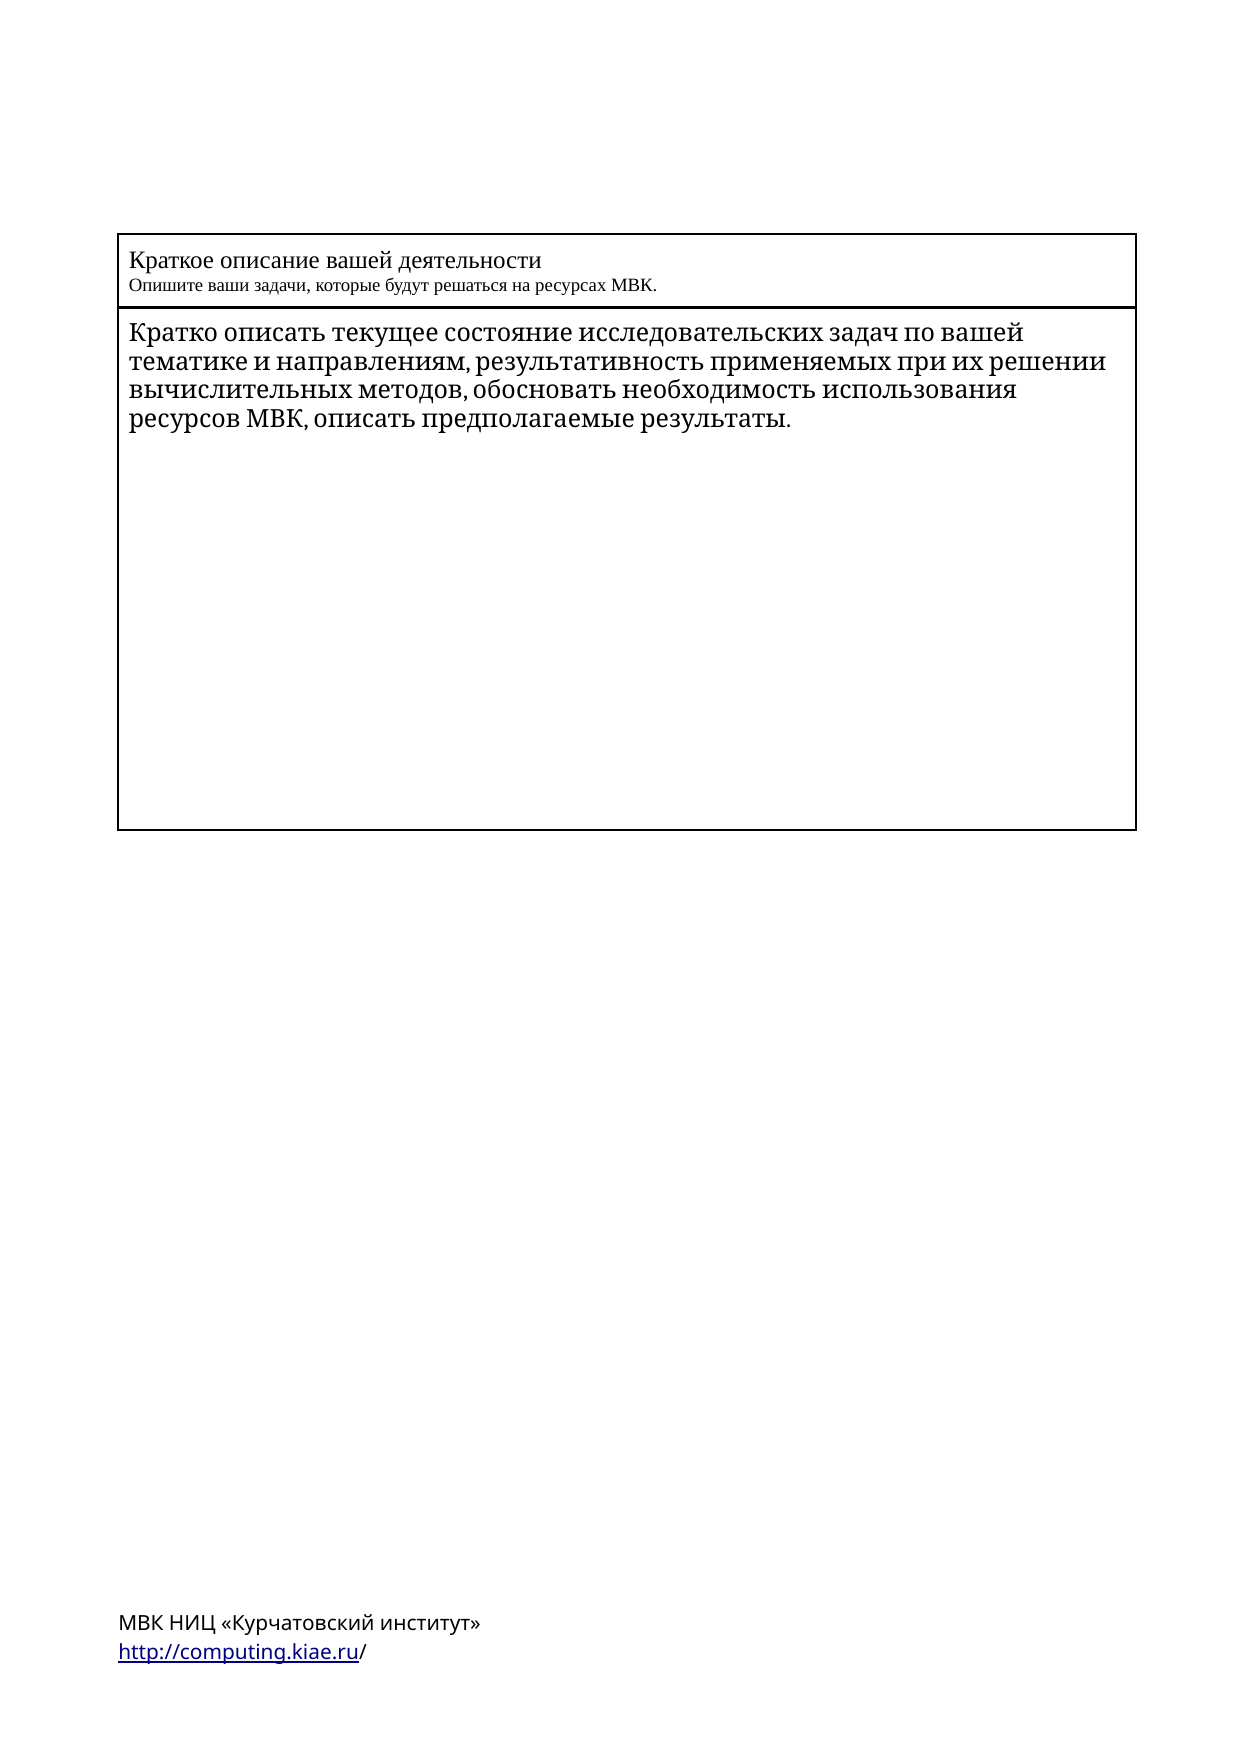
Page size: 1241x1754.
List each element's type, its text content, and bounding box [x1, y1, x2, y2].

table_cell Кратко описать текущее состояние исследовательских задач по вашей тематике и направлениям, результативность применяемых при их решении вычислительных методов, обосновать необходимость использования ресурсов МВК, описать предполагаемые результаты. [119, 309, 1135, 828]
table_header Краткое описание вашей деятельности Опишите ваши задачи, которые будут решаться на ресурсах МВК. [119, 235, 1135, 306]
